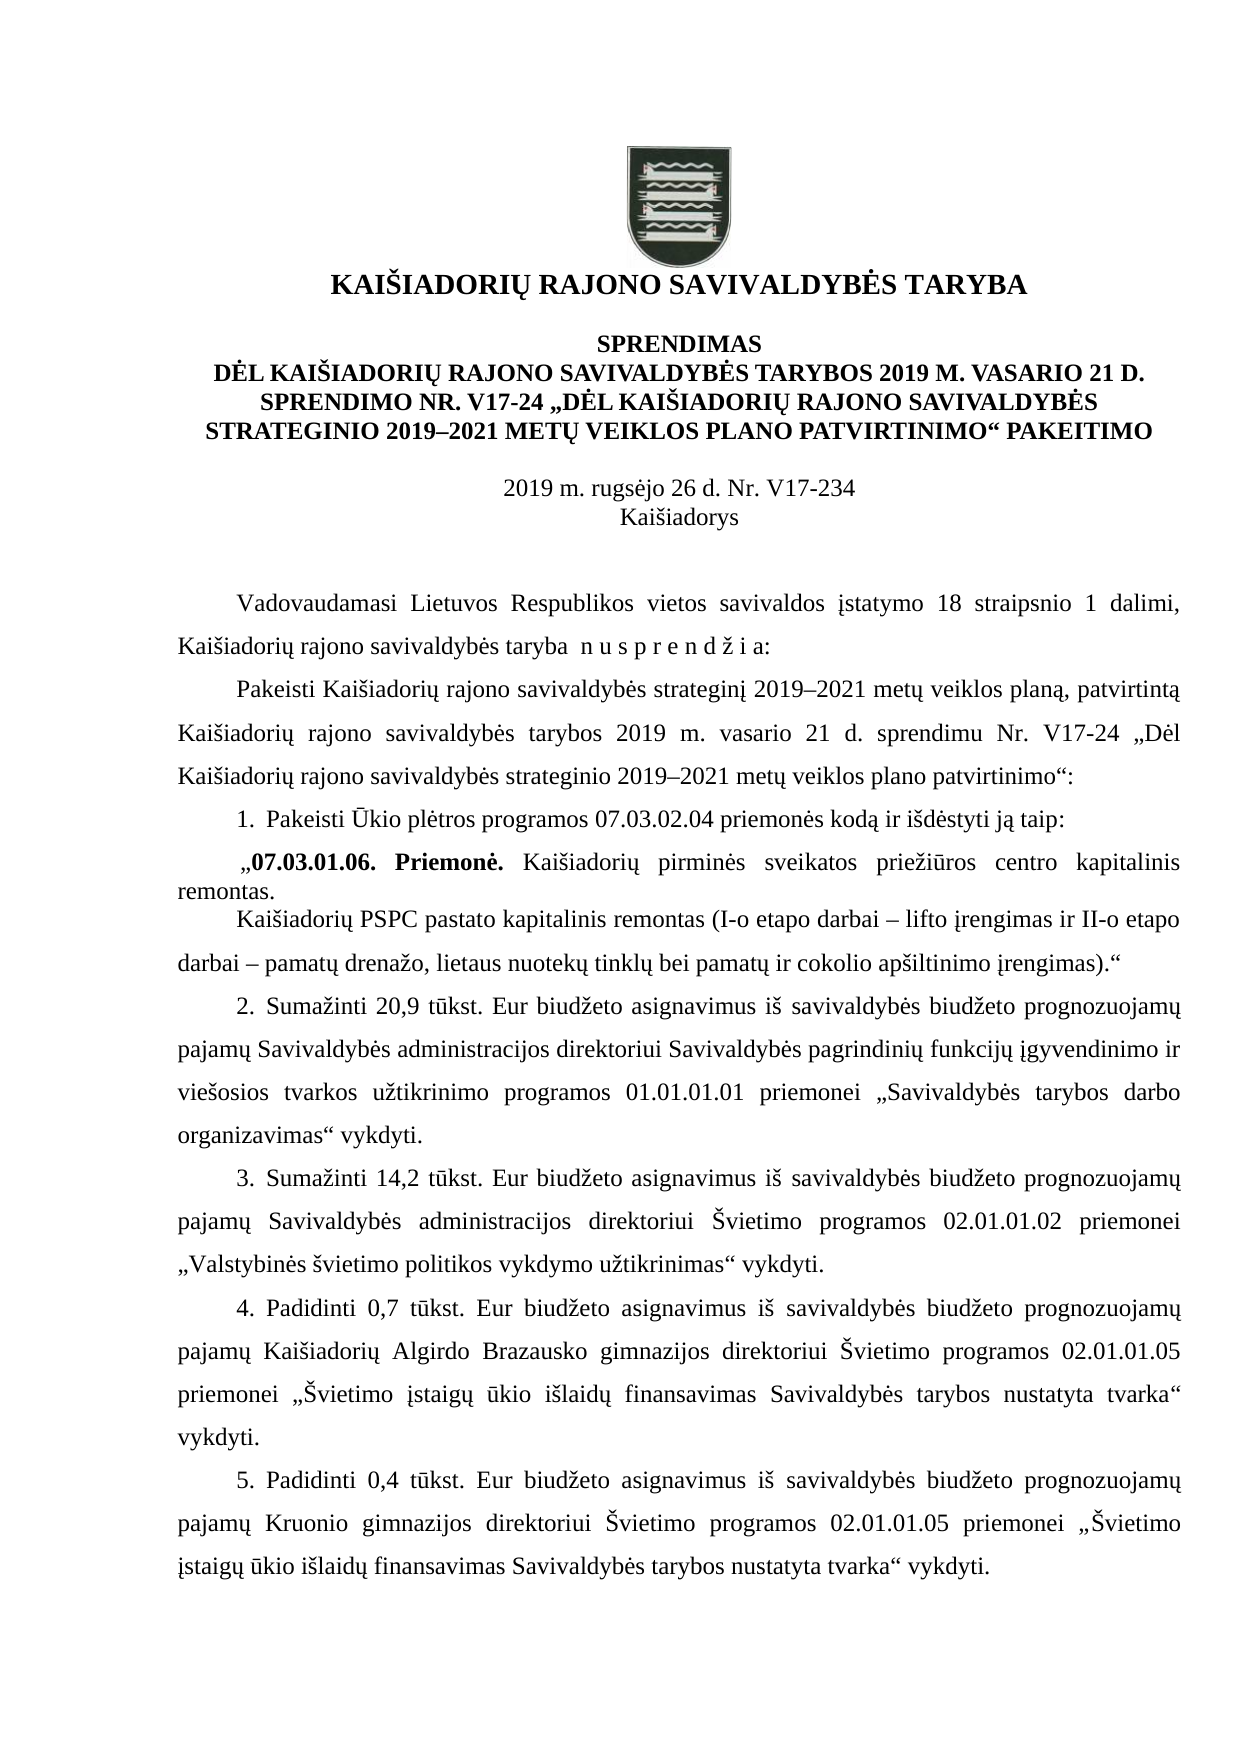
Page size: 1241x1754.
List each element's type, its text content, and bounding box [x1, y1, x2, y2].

text Kaišiadorių PSPC pastato kapitalinis remontas (I-o etapo darbai – lifto įrengimas ir II-o etapo darbai – pamatų drenažo, lietaus nuotekų tinklų bei pamatų ir cokolio apšiltinimo įrengimas).“ [177, 904, 1181, 976]
text „07.03.01.06. Priemonė. Kaišiadorių pirminės sveikatos priežiūros centro kapitalinis remontas. [177, 847, 1181, 904]
text 3. Sumažinti 14,2 tūkst. Eur biudžeto asignavimus iš savivaldybės biudžeto prognozuojamų pajamų Savivaldybės administracijos direktoriui Švietimo programos 02.01.01.02 priemonei „Valstybinės švietimo politikos vykdymo užtikrinimas“ vykdyti. [177, 1163, 1181, 1278]
text 5. Padidinti 0,4 tūkst. Eur biudžeto asignavimus iš savivaldybės biudžeto prognozuojamų pajamų Kruonio gimnazijos direktoriui Švietimo programos 02.01.01.05 priemonei „Švietimo įstaigų ūkio išlaidų finansavimas Savivaldybės tarybos nustatyta tvarka“ vykdyti. [177, 1465, 1181, 1580]
text DĖL KAIŠIADORIŲ RAJONO SAVIVALDYBĖS TARYBOS 2019 M. VASARIO 21 D. SPRENDIMO NR. V17-24 „DĖL KAIŠIADORIŲ RAJONO SAVIVALDYBĖS STRATEGINIO 2019–2021 METŲ VEIKLOS PLANO PATVIRTINIMO“ PAKEITIMO [177, 358, 1181, 444]
text KAIŠIADORIŲ RAJONO SAVIVALDYBĖS TARYBA [177, 267, 1181, 301]
text 1. Pakeisti Ūkio plėtros programos 07.03.02.04 priemonės kodą ir išdėstyti ją taip: [177, 804, 1181, 833]
text SPRENDIMAS [177, 329, 1181, 358]
text Pakeisti Kaišiadorių rajono savivaldybės strateginį 2019–2021 metų veiklos planą, patvirtintą Kaišiadorių rajono savivaldybės tarybos 2019 m. vasario 21 d. sprendimu Nr. V17-24 „Dėl Kaišiadorių rajono savivaldybės strateginio 2019–2021 metų veiklos plano patvirtinimo“: [177, 674, 1181, 789]
text 2019 m. rugsėjo 26 d. Nr. V17-234 [177, 473, 1181, 502]
text 4. Padidinti 0,7 tūkst. Eur biudžeto asignavimus iš savivaldybės biudžeto prognozuojamų pajamų Kaišiadorių Algirdo Brazausko gimnazijos direktoriui Švietimo programos 02.01.01.05 priemonei „Švietimo įstaigų ūkio išlaidų finansavimas Savivaldybės tarybos nustatyta tvarka“ vykdyti. [177, 1293, 1181, 1451]
text Vadovaudamasi Lietuvos Respublikos vietos savivaldos įstatymo 18 straipsnio 1 dalimi, Kaišiadorių rajono savivaldybės taryba n u s p r e n d ž i a: [177, 588, 1181, 660]
text 2. Sumažinti 20,9 tūkst. Eur biudžeto asignavimus iš savivaldybės biudžeto prognozuojamų pajamų Savivaldybės administracijos direktoriui Savivaldybės pagrindinių funkcijų įgyvendinimo ir viešosios tvarkos užtikrinimo programos 01.01.01.01 priemonei „Savivaldybės tarybos darbo organizavimas“ vykdyti. [177, 991, 1181, 1149]
text Kaišiadorys [177, 502, 1181, 531]
